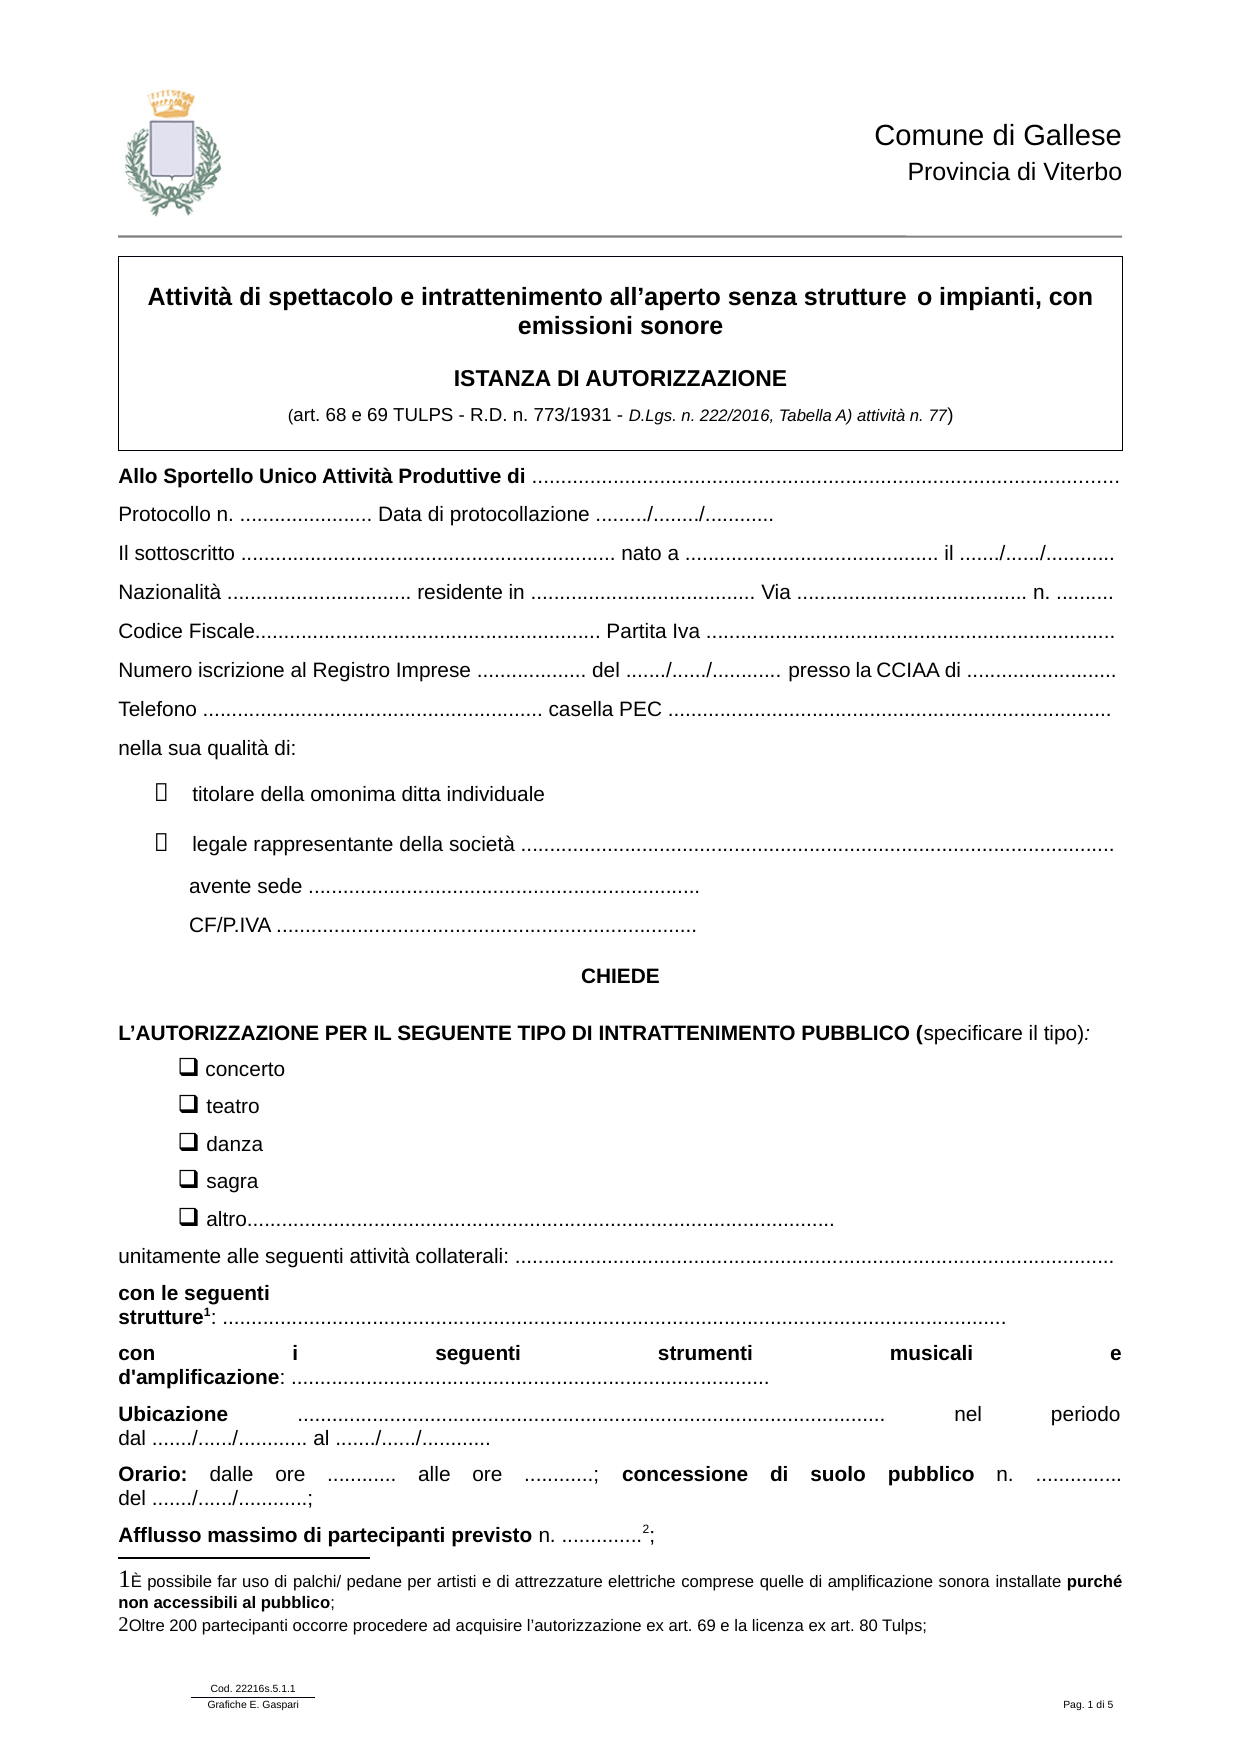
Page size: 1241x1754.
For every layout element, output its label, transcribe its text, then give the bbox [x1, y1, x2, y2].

text Protocollo n. ....................... Data di protocollazione ........./......../............ [118, 502, 1122, 526]
text nella sua qualità di: [118, 735, 1122, 759]
text Il sottoscritto ................................................................. nato a ............................................ il ......./....../............ [118, 541, 1122, 565]
text con le seguenti strutture: ........................................................................................................................................ [118, 1281, 1122, 1329]
picture [122, 87, 224, 219]
text Ubicazione ...................................................................................................... nel periodo dal ......./....../............ al ......./....../............ [118, 1402, 1122, 1449]
text Orario: dalle ore ............ alle ore ............; concessione di suolo pubblico n. ............... del ......./....../............; [118, 1462, 1122, 1510]
text  titolare della omonima ditta individuale [153, 774, 1122, 808]
text È possibile far uso di palchi/ pedane per artisti e di attrezzature elettriche comprese quelle di amplificazione sonora installate purché non accessibili al pubblico; [118, 1564, 1122, 1612]
text Numero iscrizione al Registro Imprese ................... del ......./....../............ presso la CCIAA di .......................... [118, 658, 1122, 682]
text Comune di Gallese [224, 118, 1122, 152]
text Telefono ........................................................... casella PEC ............................................................................. [118, 697, 1122, 721]
text Afflusso massimo di partecipanti previsto n. ..............; [118, 1522, 1122, 1546]
text CHIEDE [118, 964, 1122, 988]
text CF/P.IVA ......................................................................... [189, 913, 1122, 937]
text  sagra [177, 1169, 1122, 1194]
text Oltre 200 partecipanti occorre procedere ad acquisire l’autorizzazione ex art. 69 e la licenza ex art. 80 Tulps; [118, 1612, 1122, 1636]
text  danza [177, 1132, 1122, 1157]
text  concerto [177, 1057, 1122, 1082]
text Codice Fiscale............................................................ Partita Iva ....................................................................... [118, 619, 1122, 643]
text  altro...................................................................................................... [177, 1207, 1122, 1232]
text con i seguenti strumenti musicali e d'amplificazione: ................................................................................... [118, 1341, 1122, 1389]
text L’AUTORIZZAZIONE PER IL SEGUENTE TIPO DI INTRATTENIMENTO PUBBLICO (specificare il tipo): [118, 1020, 1122, 1044]
text unitamente alle seguenti attività collaterali: ........................................................................................................ [118, 1244, 1122, 1268]
text Allo Sportello Unico Attività Produttive di [118, 463, 1122, 487]
text Nazionalità ................................ residente in ....................................... Via ........................................ n. .......... [118, 580, 1122, 604]
text avente sede .................................................................... [189, 874, 1122, 898]
text Provincia di Viterbo [224, 157, 1122, 185]
table_header Attività di spettacolo e intrattenimento all’aperto senza strutture o impianti, con emissioni sonore ISTANZA DI AUTORIZZAZIONE (art. 68 e 69 TULPS - R.D. n. 773/1931 - D.Lgs. n. 222/2016, Tabella A) attività n. 77) [119, 257, 1122, 450]
text  legale rappresentante della società ....................................................................................................... [153, 824, 1122, 858]
text  teatro [177, 1094, 1122, 1119]
